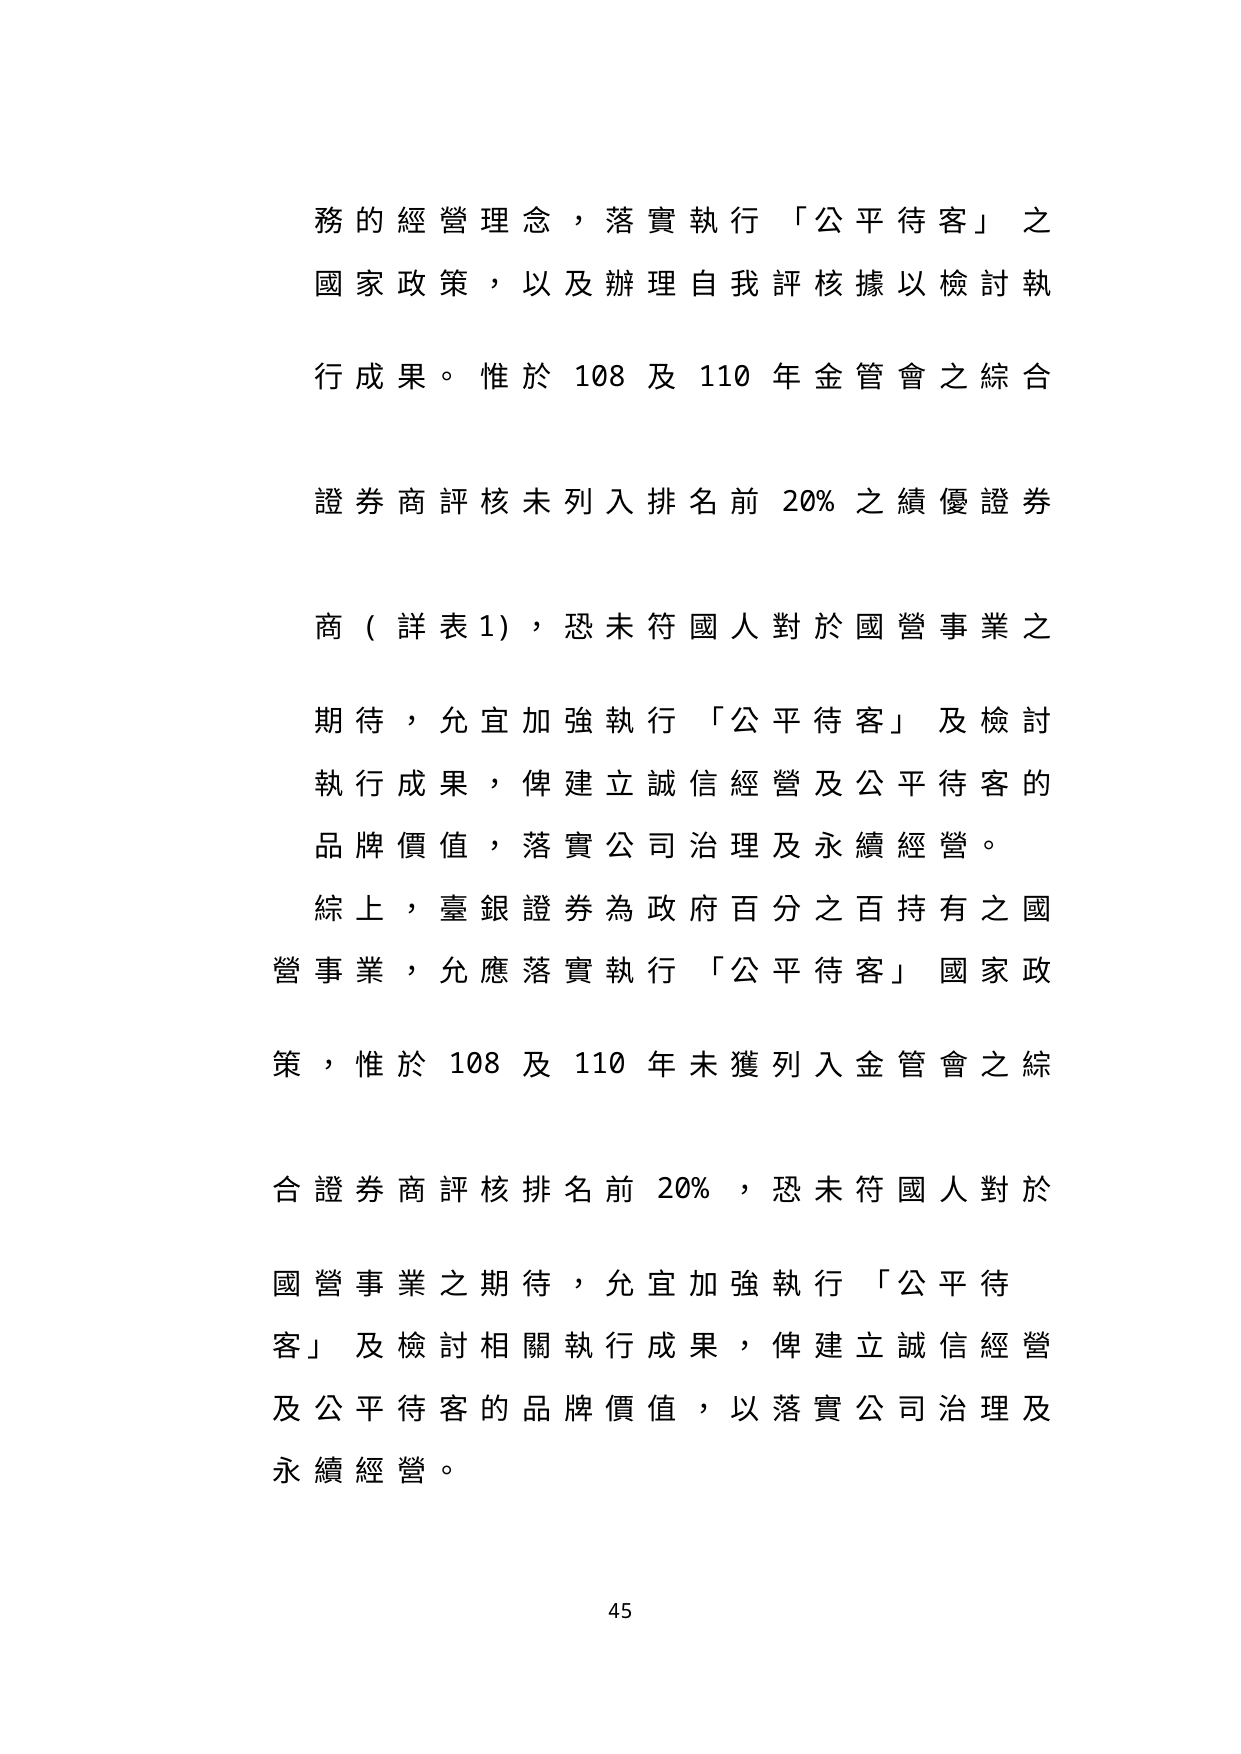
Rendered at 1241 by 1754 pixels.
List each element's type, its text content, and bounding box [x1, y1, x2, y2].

text 綜上，臺銀證券為政府百分之百持有之國營事業，允應落實執行「公平待客」國家政策，惟於108及110年未獲列入金管會之綜合證券商評核排名前20%，恐未符國人對於國營事業之期待，允宜加強執行「公平待客」及檢討相關執行成果，俾建立誠信經營及公平待客的品牌價值，以落實公司治理及永續經營。 [241, 865, 1058, 1490]
text 務的經營理念，落實執行「公平待客」之國家政策，以及辦理自我評核據以檢討執行成果。惟於108及110年金管會之綜合證券商評核未列入排名前20%之績優證券商(詳表1)，恐未符國人對於國營事業之期待，允宜加強執行「公平待客」及檢討執行成果，俾建立誠信經營及公平待客的品牌價值，落實公司治理及永續經營。 [270, 177, 1058, 865]
